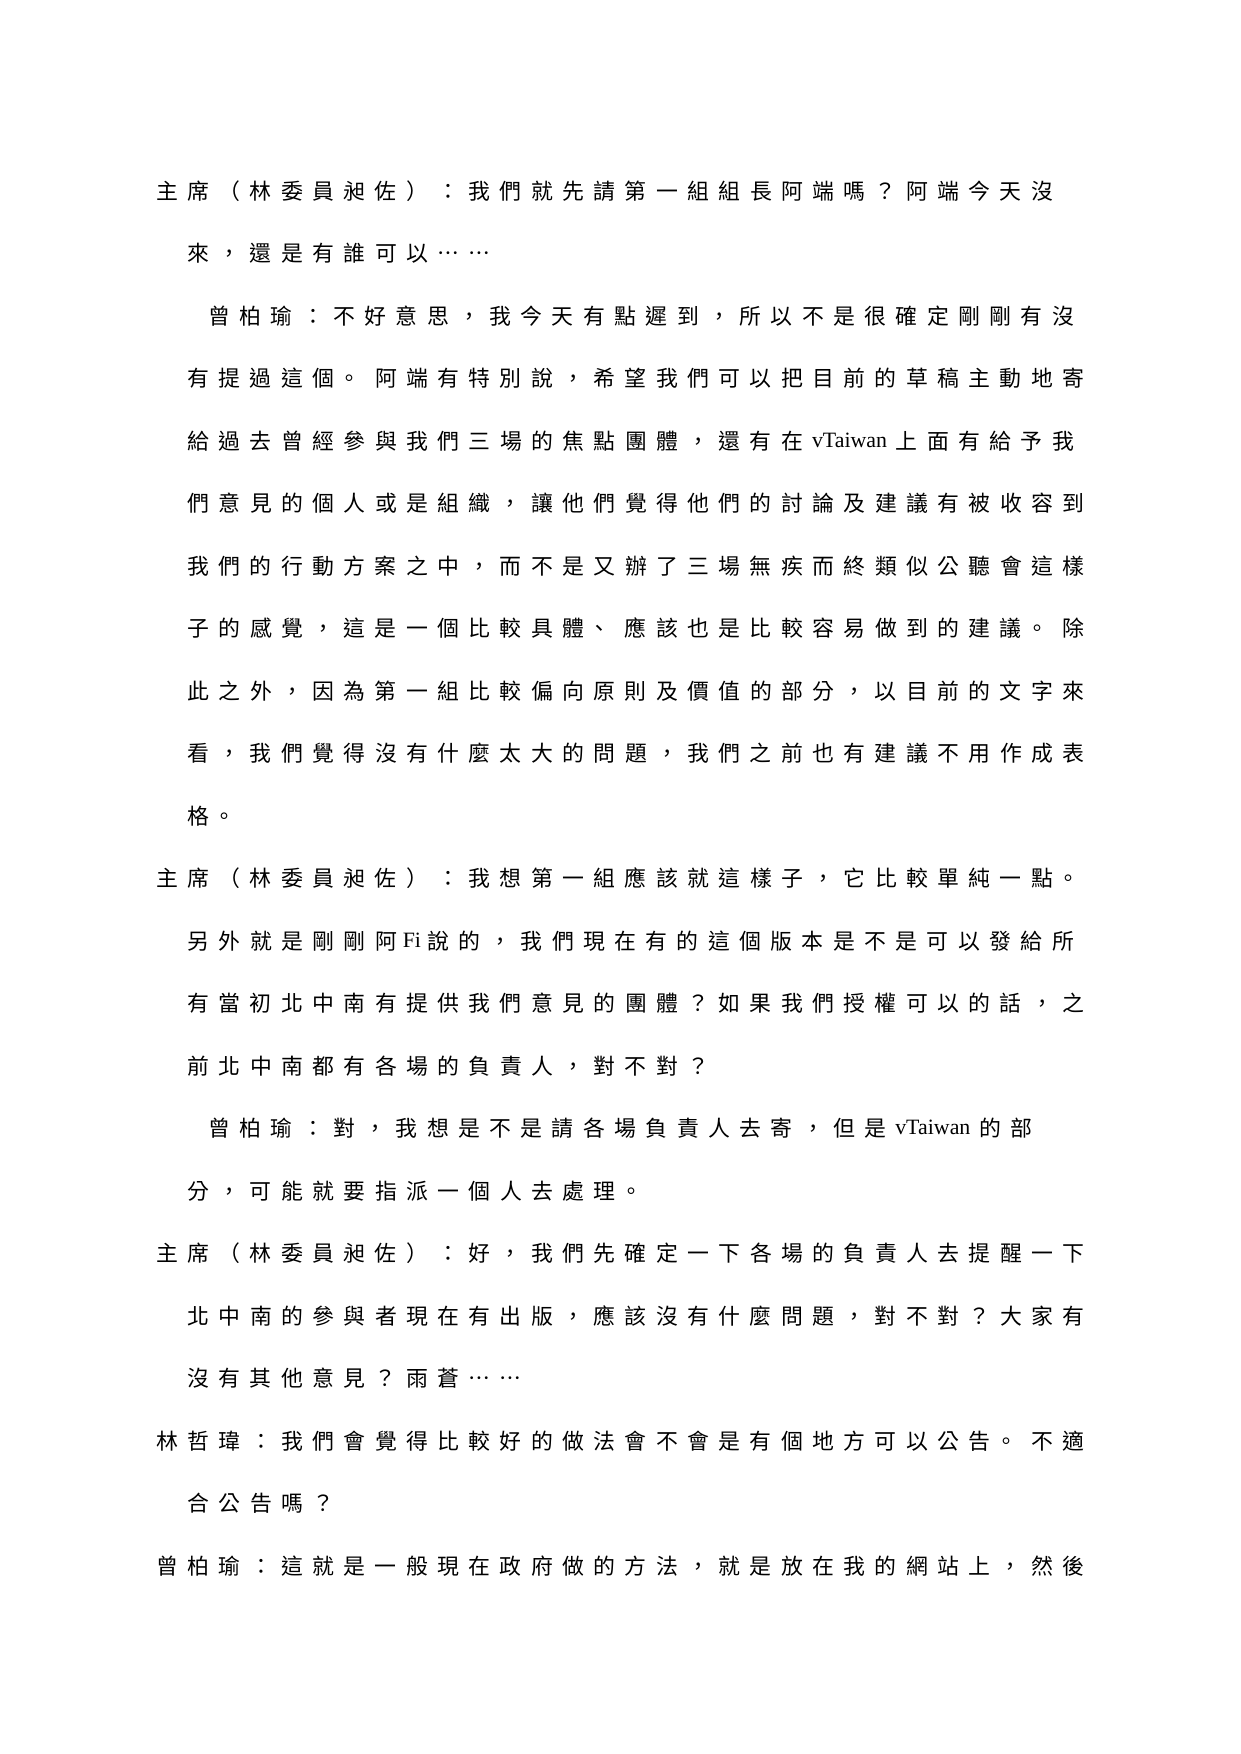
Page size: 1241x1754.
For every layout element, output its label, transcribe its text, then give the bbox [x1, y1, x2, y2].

text 曾柏瑜：不好意思，我今天有點遲到，所以不是很確定剛剛有沒有提過這個。阿端有特別說，希望我們可以把目前的草稿主動地寄給過去曾經參與我們三場的焦點團體，還有在vTaiwan上面有給予我們意見的個人或是組織，讓他們覺得他們的討論及建議有被收容到我們的行動方案之中，而不是又辦了三場無疾而終類似公聽會這樣子的感覺，這是一個比較具體、應該也是比較容易做到的建議。除此之外，因為第一組比較偏向原則及價值的部分，以目前的文字來看，我們覺得沒有什麼太大的問題，我們之前也有建議不用作成表格。 [173, 283, 1089, 846]
text 曾柏瑜：對，我想是不是請各場負責人去寄，但是vTaiwan的部分，可能就要指派一個人去處理。 [173, 1096, 1089, 1221]
text 曾柏瑜：這就是一般現在政府做的方法，就是放在我的網站上，然後 [151, 1533, 1089, 1596]
text 林哲瑋：我們會覺得比較好的做法會不會是有個地方可以公告。不適合公告嗎？ [151, 1408, 1089, 1533]
text 主席（林委員昶佐）：好，我們先確定一下各場的負責人去提醒一下北中南的參與者現在有出版，應該沒有什麼問題，對不對？大家有沒有其他意見？雨蒼…… [151, 1221, 1089, 1408]
text 主席（林委員昶佐）：我想第一組應該就這樣子，它比較單純一點。另外就是剛剛阿Fi說的，我們現在有的這個版本是不是可以發給所有當初北中南有提供我們意見的團體？如果我們授權可以的話，之前北中南都有各場的負責人，對不對？ [151, 846, 1089, 1096]
text 主席（林委員昶佐）：我們就先請第一組組長阿端嗎？阿端今天沒來，還是有誰可以…… [151, 158, 1089, 283]
